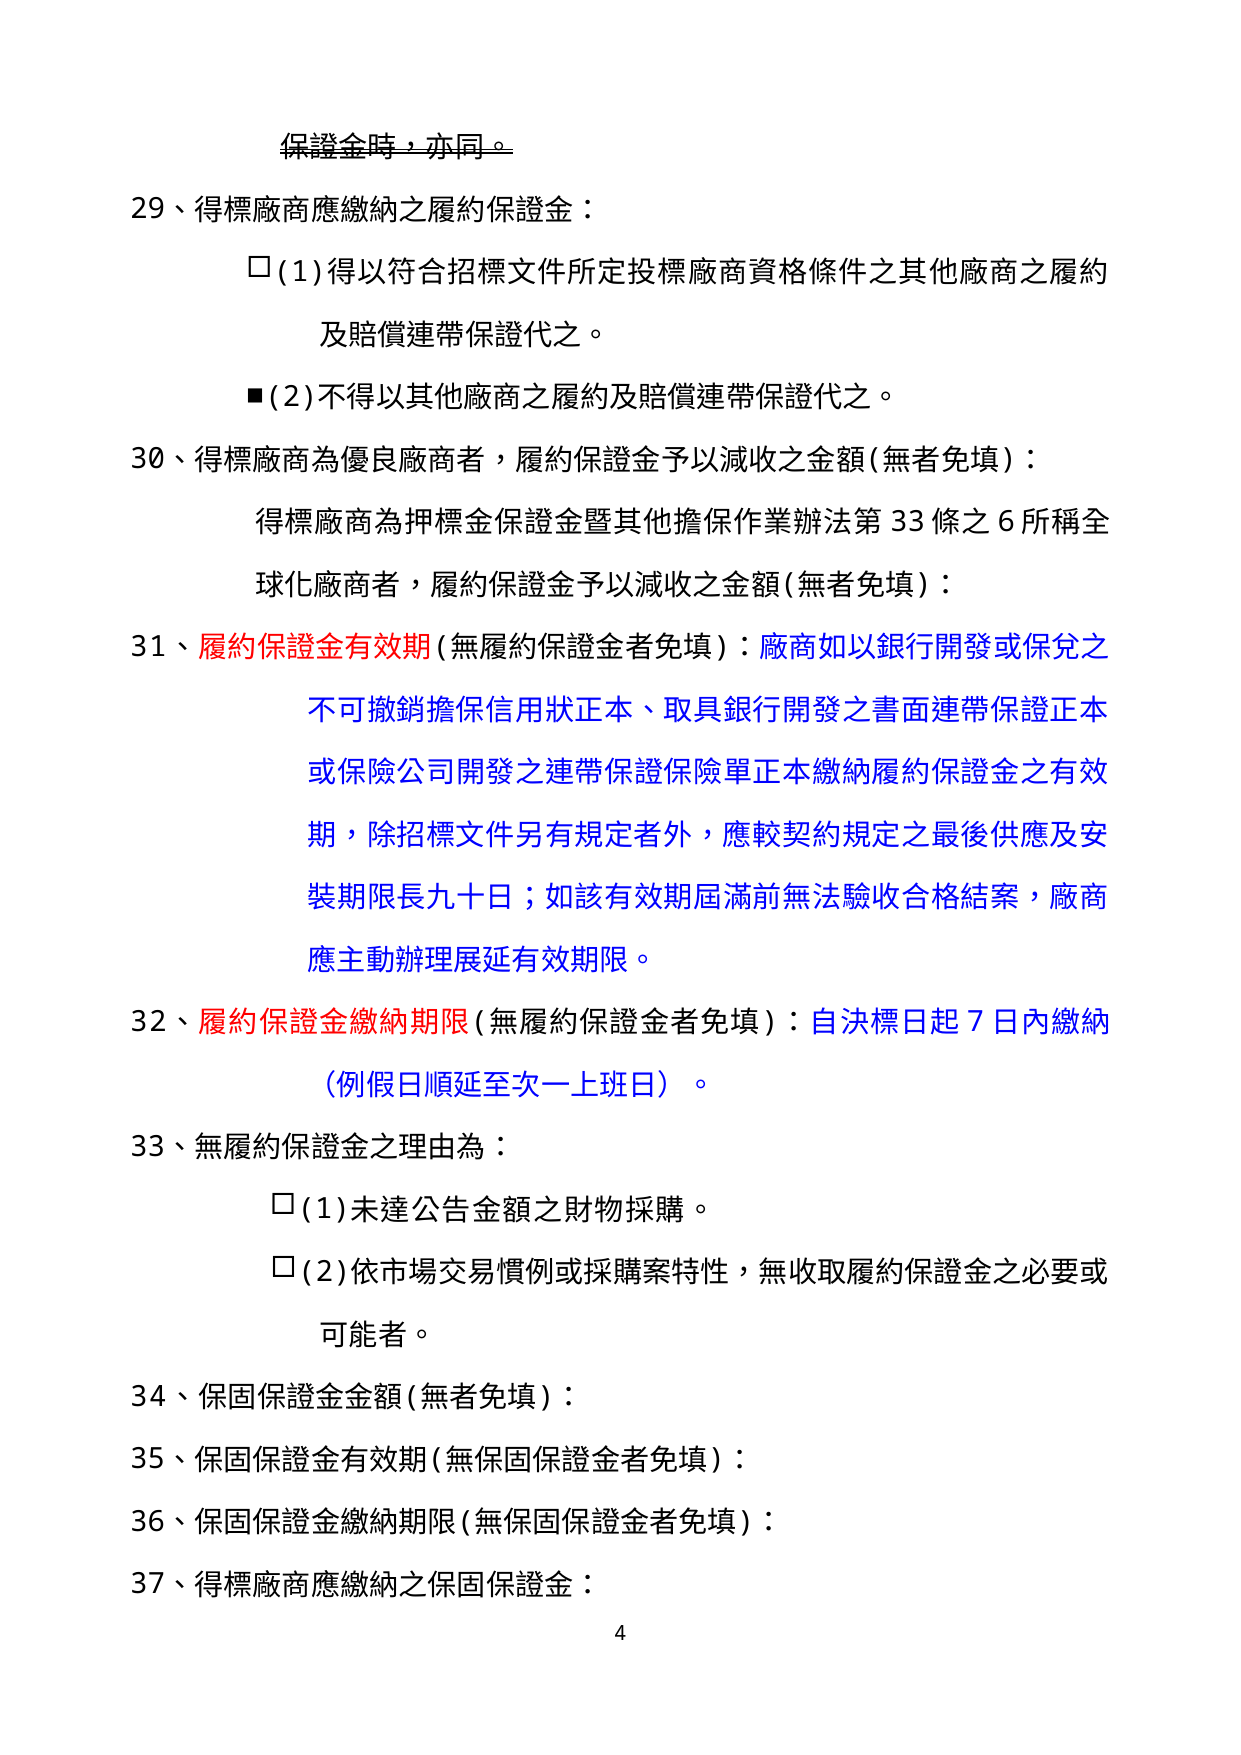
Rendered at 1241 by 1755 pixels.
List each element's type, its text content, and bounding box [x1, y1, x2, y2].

list 保固保證金金額(無者免填)： [130, 1353, 1110, 1416]
text 得標廠商為押標金保證金暨其他擔保作業辦法第33條之6所稱全球化廠商者，履約保證金予以減收之金額(無者免填)： [255, 478, 1110, 603]
list 得標廠商應繳納之履約保證金： [130, 166, 1110, 228]
text 保證金時，亦同。 [255, 103, 1110, 166]
list 無履約保證金之理由為： [130, 1103, 1110, 1166]
text (1)未達公告金額之財物採購。 [130, 1166, 1110, 1228]
text ■(2)不得以其他廠商之履約及賠償連帶保證代之。 [246, 353, 1110, 416]
list 得標廠商應繳納之保固保證金： [130, 1541, 1110, 1603]
text (1)得以符合招標文件所定投標廠商資格條件之其他廠商之履約及賠償連帶保證代之。 [246, 228, 1110, 353]
text (2)依市場交易慣例或採購案特性，無收取履約保證金之必要或可能者。 [130, 1228, 1110, 1353]
list 履約保證金有效期(無履約保證金者免填)：廠商如以銀行開發或保兌之不可撤銷擔保信用狀正本、取具銀行開發之書面連帶保證正本或保險公司開發之連帶保證保險單正本繳納履約保證金之有效期，除招標文件另有規定者外，應較契約規定之最後供應及安裝期限長九十日；如該有效期屆滿前無法驗收合格結案，廠商應主動辦理展延有效期限。 [130, 603, 1110, 978]
list 保固保證金繳納期限(無保固保證金者免填)： [130, 1478, 1110, 1541]
list 得標廠商為優良廠商者，履約保證金予以減收之金額(無者免填)： [130, 416, 1110, 478]
list 履約保證金繳納期限(無履約保證金者免填)：自決標日起7日內繳納（例假日順延至次一上班日）。 [130, 978, 1110, 1103]
list 保固保證金有效期(無保固保證金者免填)： [130, 1416, 1110, 1478]
